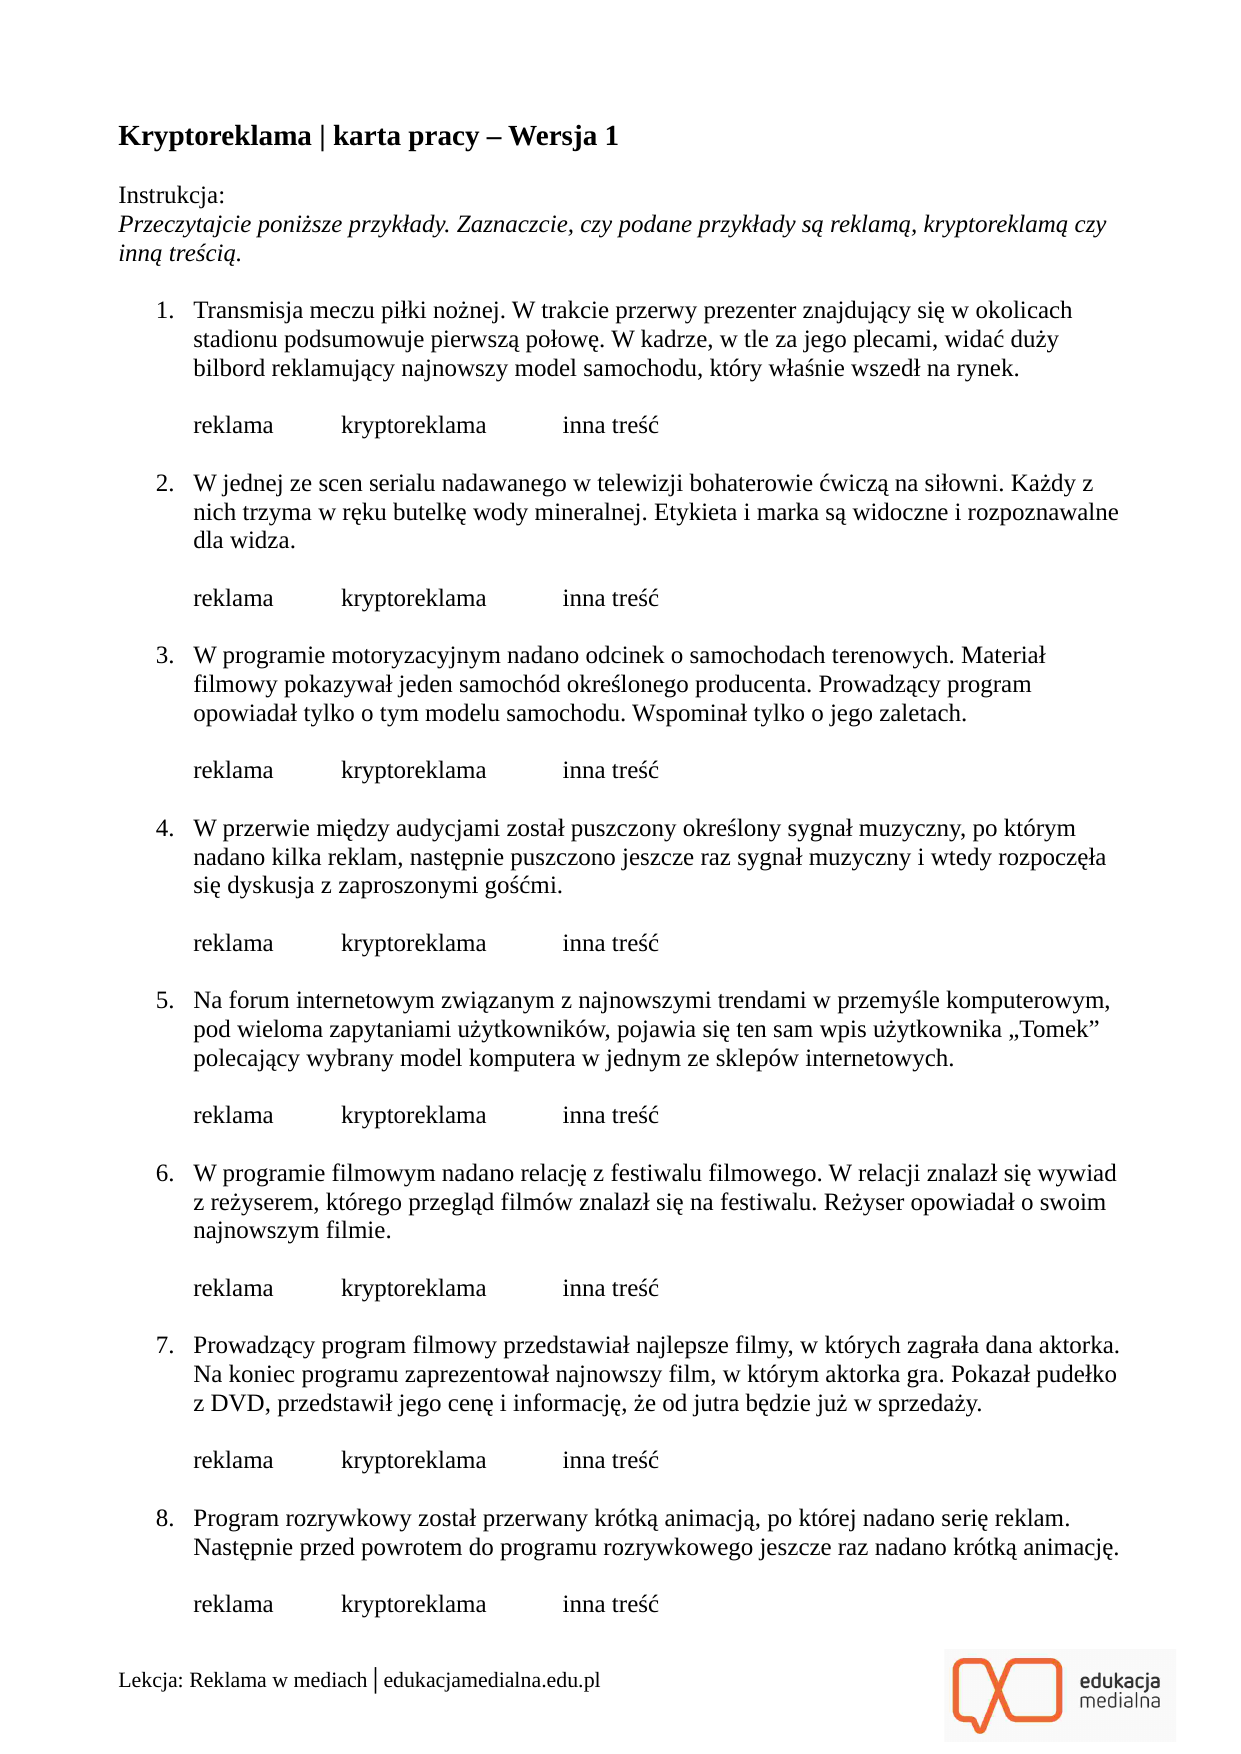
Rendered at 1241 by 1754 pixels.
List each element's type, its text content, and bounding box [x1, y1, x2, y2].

list reklama kryptoreklama inna treść [156, 1100, 1122, 1129]
list W programie motoryzacyjnym nadano odcinek o samochodach terenowych. Materiał filmowy pokazywał jeden samochód określonego producenta. Prowadzący program opowiadał tylko o tym modelu samochodu. Wspominał tylko o jego zaletach. [156, 640, 1122, 727]
list Prowadzący program filmowy przedstawiał najlepsze filmy, w których zagrała dana aktorka. Na koniec programu zaprezentował najnowszy film, w którym aktorka gra. Pokazał pudełko z DVD, przedstawił jego cenę i informację, że od jutra będzie już w sprzedaży. [156, 1330, 1122, 1417]
list reklama kryptoreklama inna treść [156, 1589, 1122, 1618]
list W programie filmowym nadano relację z festiwalu filmowego. W relacji znalazł się wywiad z reżyserem, którego przegląd filmów znalazł się na festiwalu. Reżyser opowiadał o swoim najnowszym filmie. [156, 1158, 1122, 1244]
text Instrukcja: [118, 180, 1122, 209]
list W przerwie między audycjami został puszczony określony sygnał muzyczny, po którym nadano kilka reklam, następnie puszczono jeszcze raz sygnał muzyczny i wtedy rozpoczęła się dyskusja z zaproszonymi gośćmi. [156, 813, 1122, 899]
list Program rozrywkowy został przerwany krótką animacją, po której nadano serię reklam. Następnie przed powrotem do programu rozrywkowego jeszcze raz nadano krótką animację. [156, 1503, 1122, 1560]
list reklama kryptoreklama inna treść [156, 410, 1122, 439]
list reklama kryptoreklama inna treść [156, 583, 1122, 612]
text Kryptoreklama | karta pracy – Wersja 1 [118, 118, 1122, 152]
list Transmisja meczu piłki nożnej. W trakcie przerwy prezenter znajdujący się w okolicach stadionu podsumowuje pierwszą połowę. W kadrze, w tle za jego plecami, widać duży bilbord reklamujący najnowszy model samochodu, który właśnie wszedł na rynek. [156, 295, 1122, 382]
picture [944, 1649, 1177, 1742]
list reklama kryptoreklama inna treść [156, 1273, 1122, 1302]
list Na forum internetowym związanym z najnowszymi trendami w przemyśle komputerowym, pod wieloma zapytaniami użytkowników, pojawia się ten sam wpis użytkownika „Tomek” polecający wybrany model komputera w jednym ze sklepów internetowych. [156, 985, 1122, 1072]
list reklama kryptoreklama inna treść [156, 755, 1122, 784]
list reklama kryptoreklama inna treść [156, 1445, 1122, 1474]
list W jednej ze scen serialu nadawanego w telewizji bohaterowie ćwiczą na siłowni. Każdy z nich trzyma w ręku butelkę wody mineralnej. Etykieta i marka są widoczne i rozpoznawalne dla widza. [156, 468, 1122, 554]
list reklama kryptoreklama inna treść [156, 928, 1122, 957]
text Przeczytajcie poniższe przykłady. Zaznaczcie, czy podane przykłady są reklamą, kryptoreklamą czy inną treścią. [118, 209, 1122, 267]
